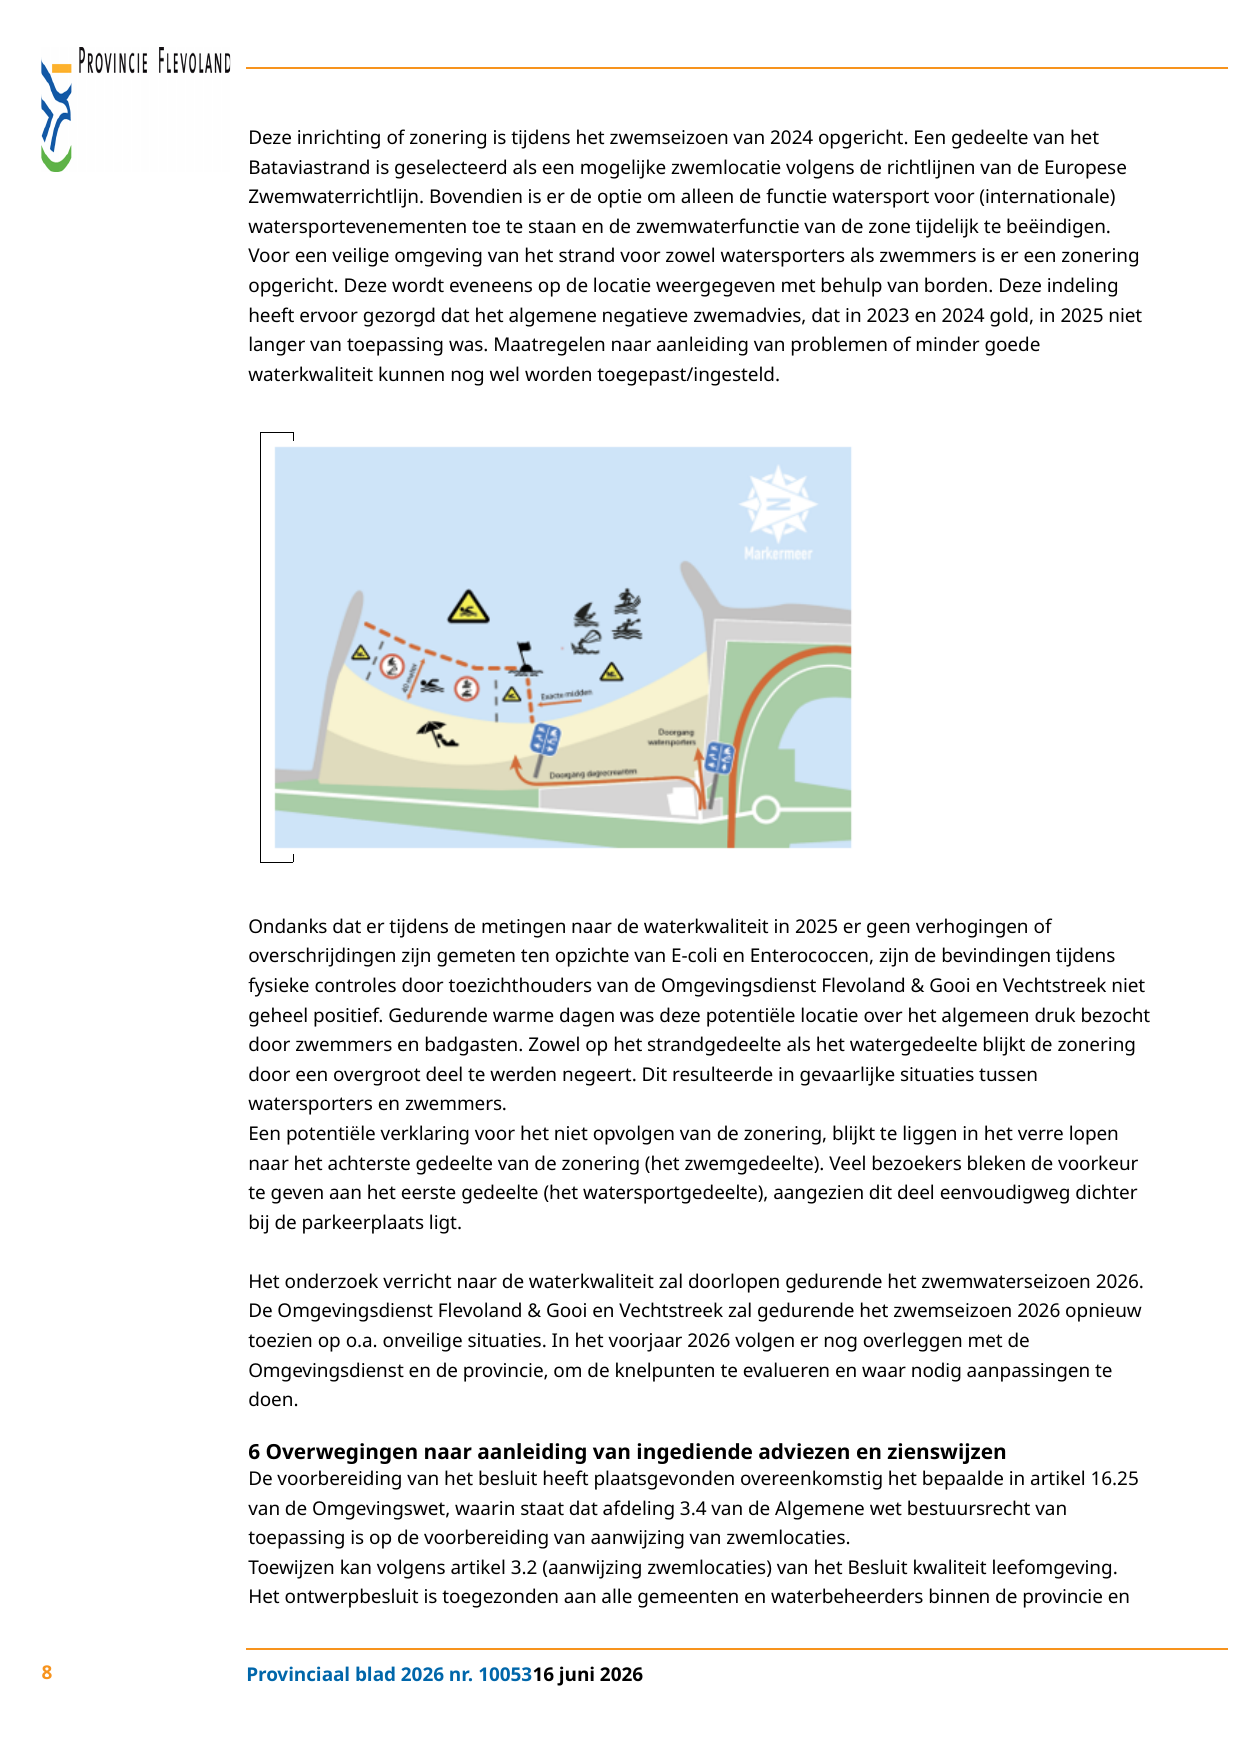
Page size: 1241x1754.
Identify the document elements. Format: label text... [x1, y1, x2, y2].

text De voorbereiding van het besluit heeft plaatsgevonden overeenkomstig het bepaalde in artikel 16.25 van de Omgevingswet, waarin staat dat afdeling 3.4 van de Algemene wet bestuursrecht van toepassing is op de voorbereiding van aanwijzing van zwemlocaties. [248, 1465, 1152, 1550]
text Het onderzoek verricht naar de waterkwaliteit zal doorlopen gedurende het zwemwaterseizoen 2026. De Omgevingsdienst Flevoland & Gooi en Vechtstreek zal gedurende het zwemseizoen 2026 opnieuw toezien op o.a. onveilige situaties. In het voorjaar 2026 volgen er nog overleggen met de Omgevingsdienst en de provincie, om de knelpunten te evalueren en waar nodig aanpassingen te doen. [248, 1268, 1152, 1412]
text 6 Overwegingen naar aanleiding van ingediende adviezen en zienswijzen [248, 1437, 1152, 1465]
text Het ontwerpbesluit is toegezonden aan alle gemeenten en waterbeheerders binnen de provincie en [248, 1584, 1152, 1609]
text Toewijzen kan volgens artikel 3.2 (aanwijzing zwemlocaties) van het Besluit kwaliteit leefomgeving. [248, 1554, 1152, 1580]
text Ondanks dat er tijdens de metingen naar de waterkwaliteit in 2025 er geen verhogingen of overschrijdingen zijn gemeten ten opzichte van E-coli en Enterococcen, zijn de bevindingen tijdens fysieke controles door toezichthouders van de Omgevingsdienst Flevoland & Gooi en Vechtstreek niet geheel positief. Gedurende warme dagen was deze potentiële locatie over het algemeen druk bezocht door zwemmers en badgasten. Zowel op het strandgedeelte als het watergedeelte blijkt de zonering door een overgroot deel te werden negeert. Dit resulteerde in gevaarlijke situaties tussen watersporters en zwemmers. [248, 913, 1152, 1116]
text Een potentiële verklaring voor het niet opvolgen van de zonering, blijkt te liggen in het verre lopen naar het achterste gedeelte van de zonering (het zwemgedeelte). Veel bezoekers bleken de voorkeur te geven aan het eerste gedeelte (het watersportgedeelte), aangezien dit deel eenvoudigweg dichter bij de parkeerplaats ligt. [248, 1120, 1152, 1235]
text Voor een veilige omgeving van het strand voor zowel watersporters als zwemmers is er een zonering opgericht. Deze wordt eveneens op de locatie weergegeven met behulp van borden. Deze indeling heeft ervoor gezorgd dat het algemene negatieve zwemadvies, dat in 2023 en 2024 gold, in 2025 niet langer van toepassing was. Maatregelen naar aanleiding van problemen of minder goede waterkwaliteit kunnen nog wel worden toegepast/ingesteld. [248, 243, 1152, 387]
picture [268, 441, 860, 854]
text Deze inrichting of zonering is tijdens het zwemseizoen van 2024 opgericht. Een gedeelte van het Bataviastrand is geselecteerd als een mogelijke zwemlocatie volgens de richtlijnen van de Europese Zwemwaterrichtlijn. Bovendien is er de optie om alleen de functie watersport voor (internationale) watersportevenementen toe te staan en de zwemwaterfunctie van de zone tijdelijk te beëindigen. [248, 124, 1152, 239]
picture [41, 47, 231, 172]
